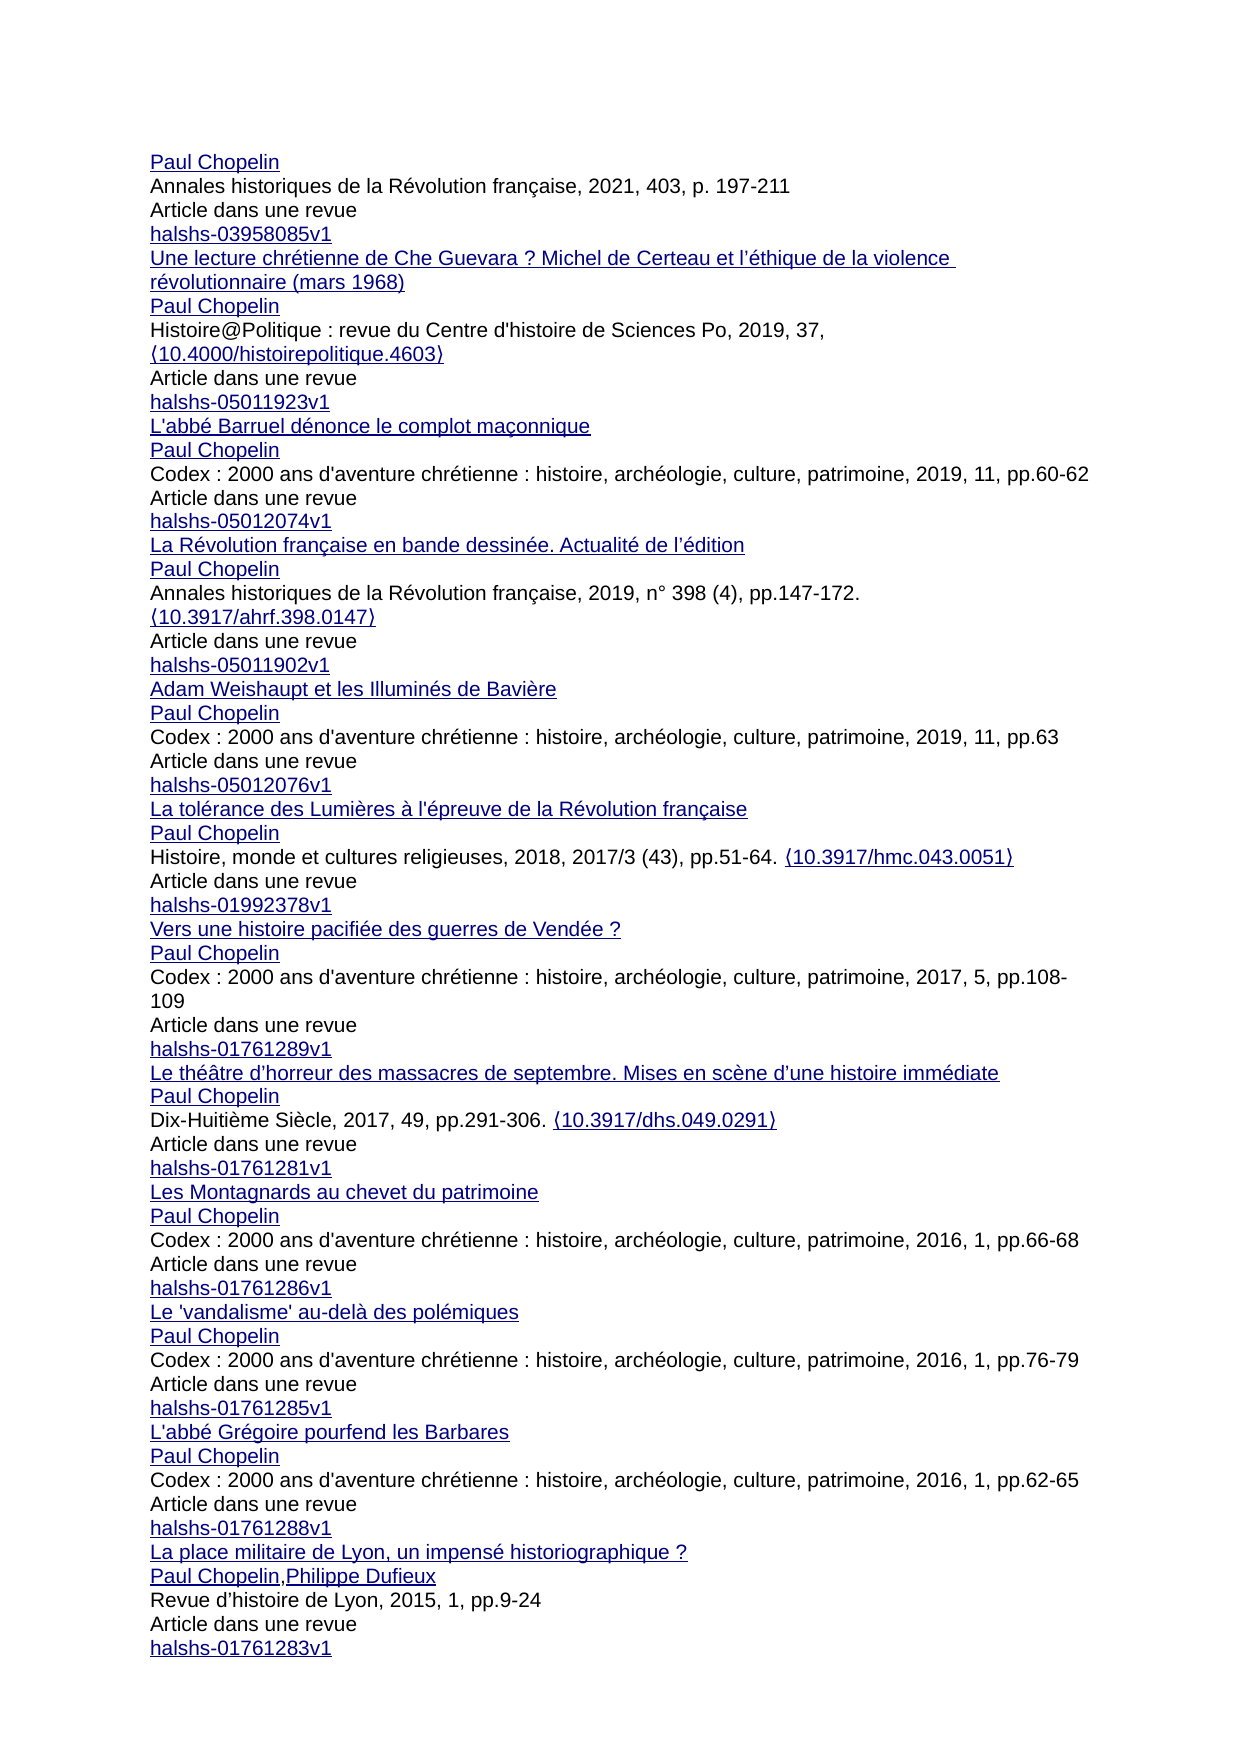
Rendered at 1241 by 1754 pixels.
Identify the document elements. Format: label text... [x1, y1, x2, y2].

table_cell Adam Weishaupt et les Illuminés de Bavière Paul Chopelin Codex : 2000 ans d'aventure chrétienne : histoire, archéologie, culture, patrimoine, 2019, 11, pp.63 Article dans une revue halshs-05012076v1 [150, 677, 1090, 797]
table_cell Le 'vandalisme' au-delà des polémiques Paul Chopelin Codex : 2000 ans d'aventure chrétienne : histoire, archéologie, culture, patrimoine, 2016, 1, pp.76-79 Article dans une revue halshs-01761285v1 [150, 1300, 1090, 1420]
table_cell Vers une histoire pacifiée des guerres de Vendée ? Paul Chopelin Codex : 2000 ans d'aventure chrétienne : histoire, archéologie, culture, patrimoine, 2017, 5, pp.108-109 Article dans une revue halshs-01761289v1 [150, 917, 1090, 1060]
table_cell La place militaire de Lyon, un impensé historiographique ? Paul Chopelin,Philippe Dufieux Revue d’histoire de Lyon, 2015, 1, pp.9-24 Article dans une revue halshs-01761283v1 [150, 1540, 1090, 1659]
table_cell Le théâtre d’horreur des massacres de septembre. Mises en scène d’une histoire immédiate Paul Chopelin Dix-Huitième Siècle, 2017, 49, pp.291-306. ⟨10.3917/dhs.049.0291⟩ Article dans une revue halshs-01761281v1 [150, 1060, 1090, 1180]
table_cell La Révolution française en bande dessinée. Actualité de l’édition Paul Chopelin Annales historiques de la Révolution française, 2019, n° 398 (4), pp.147-172. ⟨10.3917/ahrf.398.0147⟩ Article dans une revue halshs-05011902v1 [150, 533, 1090, 677]
table_cell Une lecture chrétienne de Che Guevara ? Michel de Certeau et l’éthique de la violence révolutionnaire (mars 1968) Paul Chopelin Histoire@Politique : revue du Centre d'histoire de Sciences Po, 2019, 37, ⟨10.4000/histoirepolitique.4603⟩ Article dans une revue halshs-05011923v1 [150, 246, 1090, 413]
table_cell Les Montagnards au chevet du patrimoine Paul Chopelin Codex : 2000 ans d'aventure chrétienne : histoire, archéologie, culture, patrimoine, 2016, 1, pp.66-68 Article dans une revue halshs-01761286v1 [150, 1180, 1090, 1300]
table_cell L'abbé Grégoire pourfend les Barbares Paul Chopelin Codex : 2000 ans d'aventure chrétienne : histoire, archéologie, culture, patrimoine, 2016, 1, pp.62-65 Article dans une revue halshs-01761288v1 [150, 1420, 1090, 1539]
table_cell Paul Chopelin Annales historiques de la Révolution française, 2021, 403, p. 197-211 Article dans une revue halshs-03958085v1 [150, 150, 1090, 246]
table_cell La tolérance des Lumières à l'épreuve de la Révolution française Paul Chopelin Histoire, monde et cultures religieuses, 2018, 2017/3 (43), pp.51-64. ⟨10.3917/hmc.043.0051⟩ Article dans une revue halshs-01992378v1 [150, 797, 1090, 917]
table_cell L'abbé Barruel dénonce le complot maçonnique Paul Chopelin Codex : 2000 ans d'aventure chrétienne : histoire, archéologie, culture, patrimoine, 2019, 11, pp.60-62 Article dans une revue halshs-05012074v1 [150, 414, 1090, 533]
